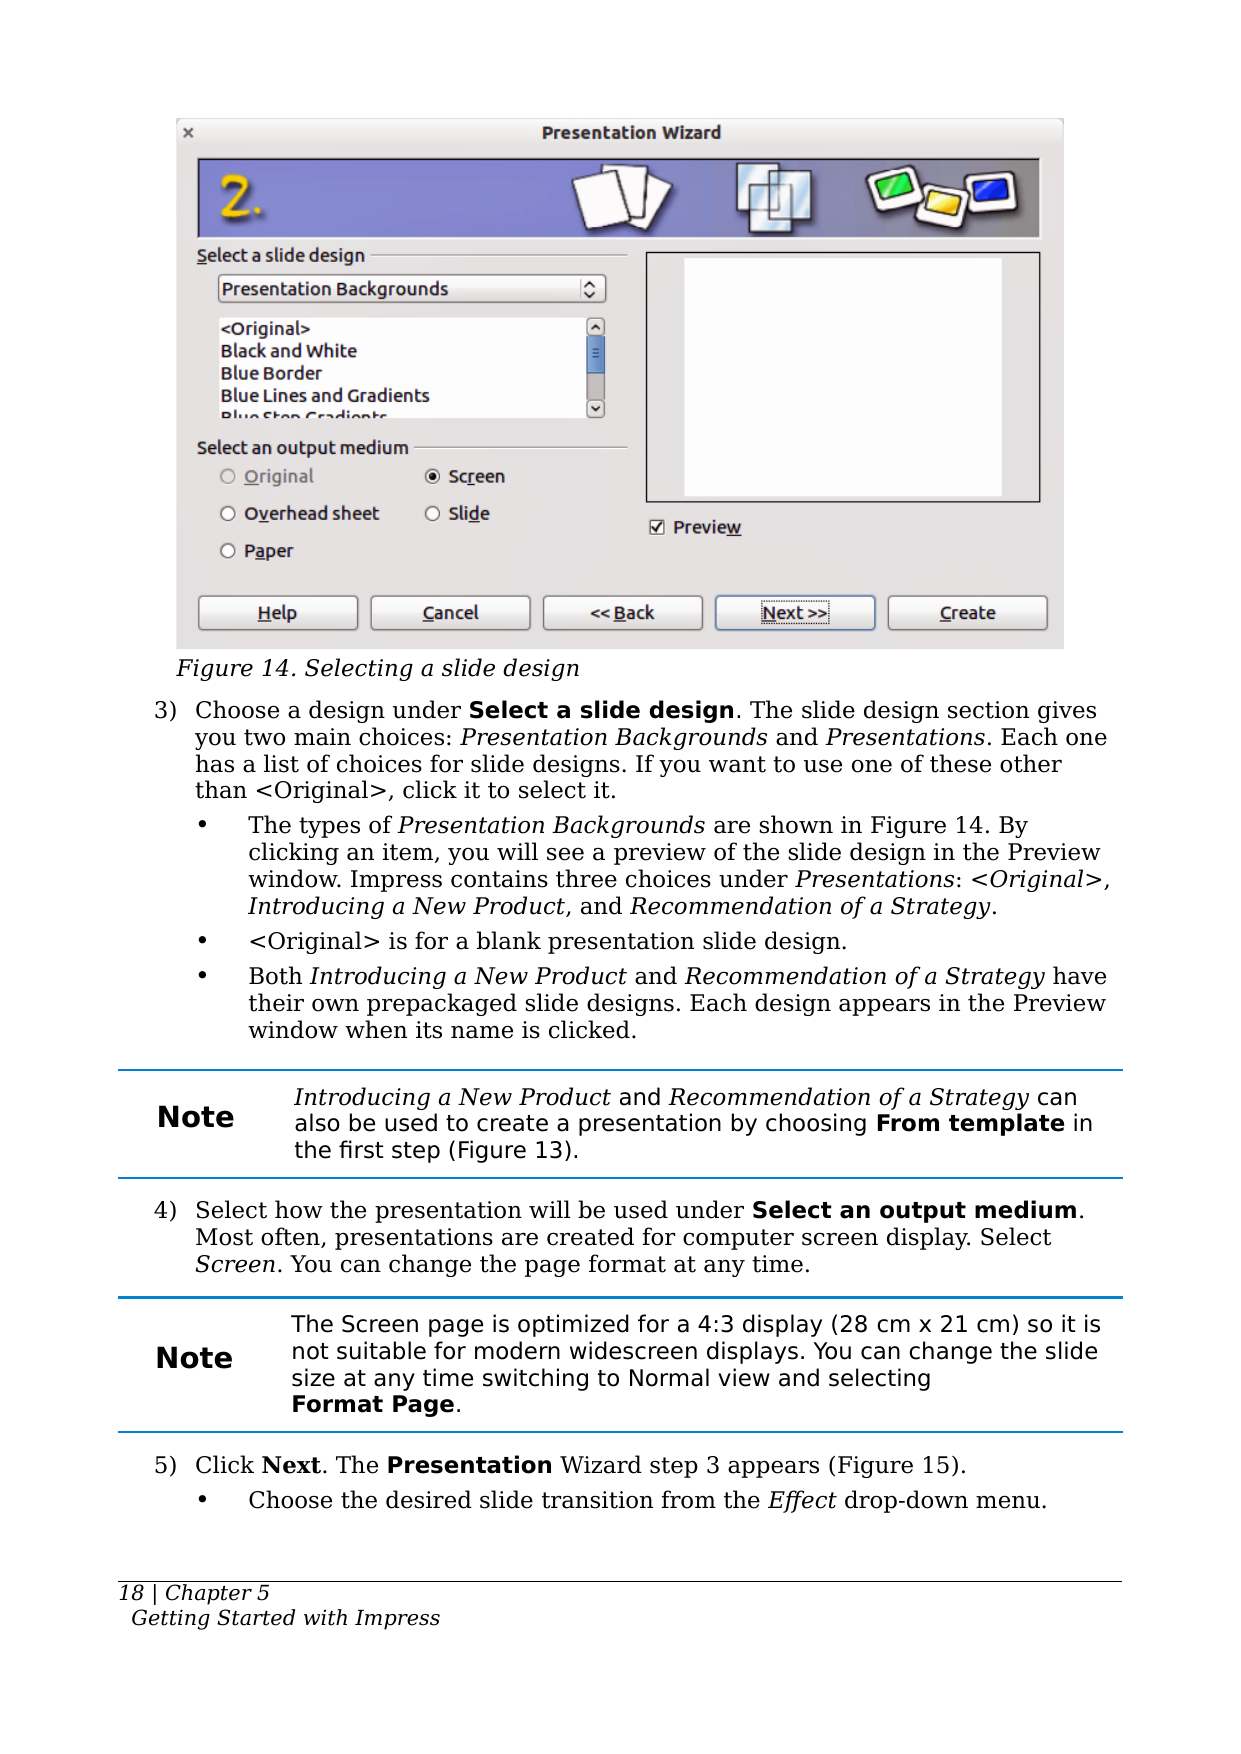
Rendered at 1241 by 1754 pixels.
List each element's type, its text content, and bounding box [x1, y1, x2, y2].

picture [176, 118, 1064, 649]
table_header Note [118, 1071, 273, 1177]
table_header The Screen page is optimized for a 4:3 display (28 cm x 21 cm) so it is not suitable for modern widescreen displays. You can change the slide size at any time switching to Normal view and selecting Format Page. [270, 1299, 1123, 1431]
table_header Introducing a New Product and Recommendation of a Strategy can also be used to create a presentation by choosing From template in the first step (Figure 13). [273, 1071, 1123, 1177]
list Select how the presentation will be used under Select an output medium. Most often, presentations are created for computer screen display. Select Screen. You can change the page format at any time. [177, 1198, 1122, 1278]
list Choose a design under Select a slide design. The slide design section gives you two main choices: Presentation Backgrounds and Presentations. Each one has a list of choices for slide designs. If you want to use one of these other than <Original>, click it to select it. [177, 697, 1122, 804]
list Choose the desired slide transition from the Effect drop-down menu. [195, 1485, 1122, 1514]
list The types of Presentation Backgrounds are shown in Figure 14. By clicking an item, you will see a preview of the slide design in the Preview window. Impress contains three choices under Presentations: <Original>, Introducing a New Product, and Recommendation of a Strategy. [195, 810, 1122, 919]
list Click Next. The Presentation Wizard step 3 appears (Figure 15). [177, 1452, 1122, 1479]
list Both Introducing a New Product and Recommendation of a Strategy have their own prepackaged slide designs. Each design appears in the Preview window when its name is clicked. [195, 961, 1122, 1044]
table_header Note [118, 1299, 270, 1431]
text Figure 14. Selecting a slide design [176, 655, 1064, 682]
list <Original> is for a blank presentation slide design. [195, 926, 1122, 955]
